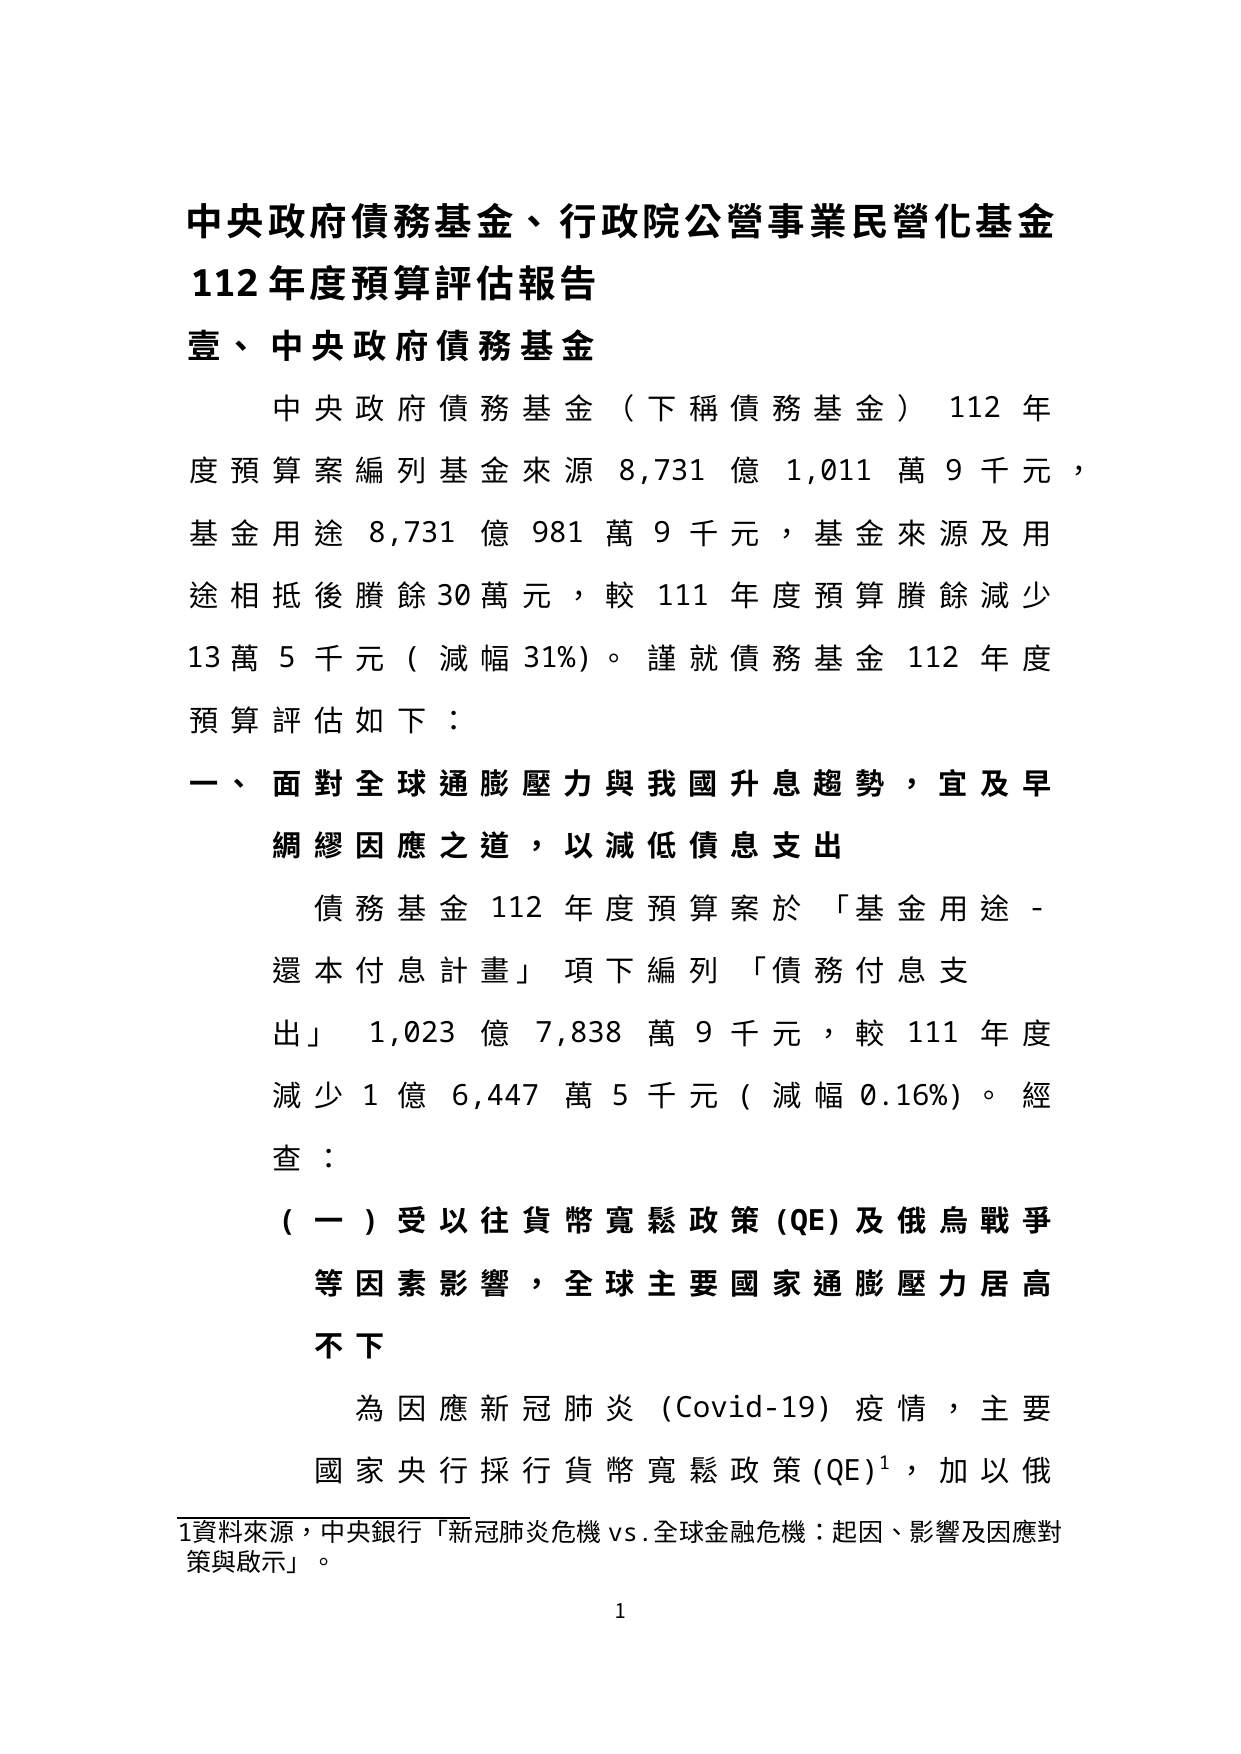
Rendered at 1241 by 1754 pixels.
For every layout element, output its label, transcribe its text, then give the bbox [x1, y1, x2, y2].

text 為因應新冠肺炎(Covid-19)疫情，主要國家央行採行貨幣寬鬆政策(QE)，加以俄烏戰爭自111年2月迄今已逾7個月，國際貨幣基金組織(IMF)副總裁指出由於俄羅斯天然氣、原油和煤炭占全球出口比率各約為20%、10%和5%，且已深入歐洲能源市場及分配網絡，俄烏戰爭導致相關能源價格高漲。另美國農業部(USDA)小麥展望報告(2022年9月)亦指出，俄羅斯是全球小麥重要生產國及出口國，自2012年以來，該國小麥出口已經增加3倍多，預計2022年小麥生產9,100萬公噸、出口4,200萬公噸均為歷史新高，惟烏克蘭2022年小麥產量預計為2,050萬公噸，較2021年之3,301萬公噸下跌37.9%。整體而言，能源及糧食價格呈現上升趨勢，美國、歐元區等通膨率居高不下(詳表1)，S&P Global Market Intelligence預測2022年下半年全球通膨率高達8.1%，行政院主計總處、中央銀行亦分別下調我國經濟成長率為3.76%、3.51%。 [271, 1365, 1058, 1490]
text (一)受以往貨幣寬鬆政策(QE)及俄烏戰爭等因素影響，全球主要國家通膨壓力居高不下 [242, 1177, 1058, 1365]
text 資料來源，中央銀行「新冠肺炎危機vs.全球金融危機：起因、影響及因應對策與啟示」。 [177, 1518, 1063, 1577]
text 中央政府債務基金（下稱債務基金）112年度預算案編列基金來源8,731億1,011萬9千元，基金用途8,731億981萬9千元，基金來源及用途相抵後賸餘30萬元，較111年度預算賸餘減少13萬5千元(減幅31%)。謹就債務基金112年度預算評估如下： [183, 365, 1058, 740]
text 壹、中央政府債務基金 [183, 302, 1058, 365]
text 中央政府債務基金、行政院公營事業民營化基金112年度預算評估報告 [183, 177, 1058, 302]
text 一、面對全球通膨壓力與我國升息趨勢，宜及早綢繆因應之道，以減低債息支出 [183, 740, 1058, 865]
text 債務基金112年度預算案於「基金用途-還本付息計畫」項下編列「債務付息支出」1,023億7,838萬9千元，較111年度減少1億6,447萬5千元(減幅0.16%)。經查： [242, 865, 1058, 1177]
